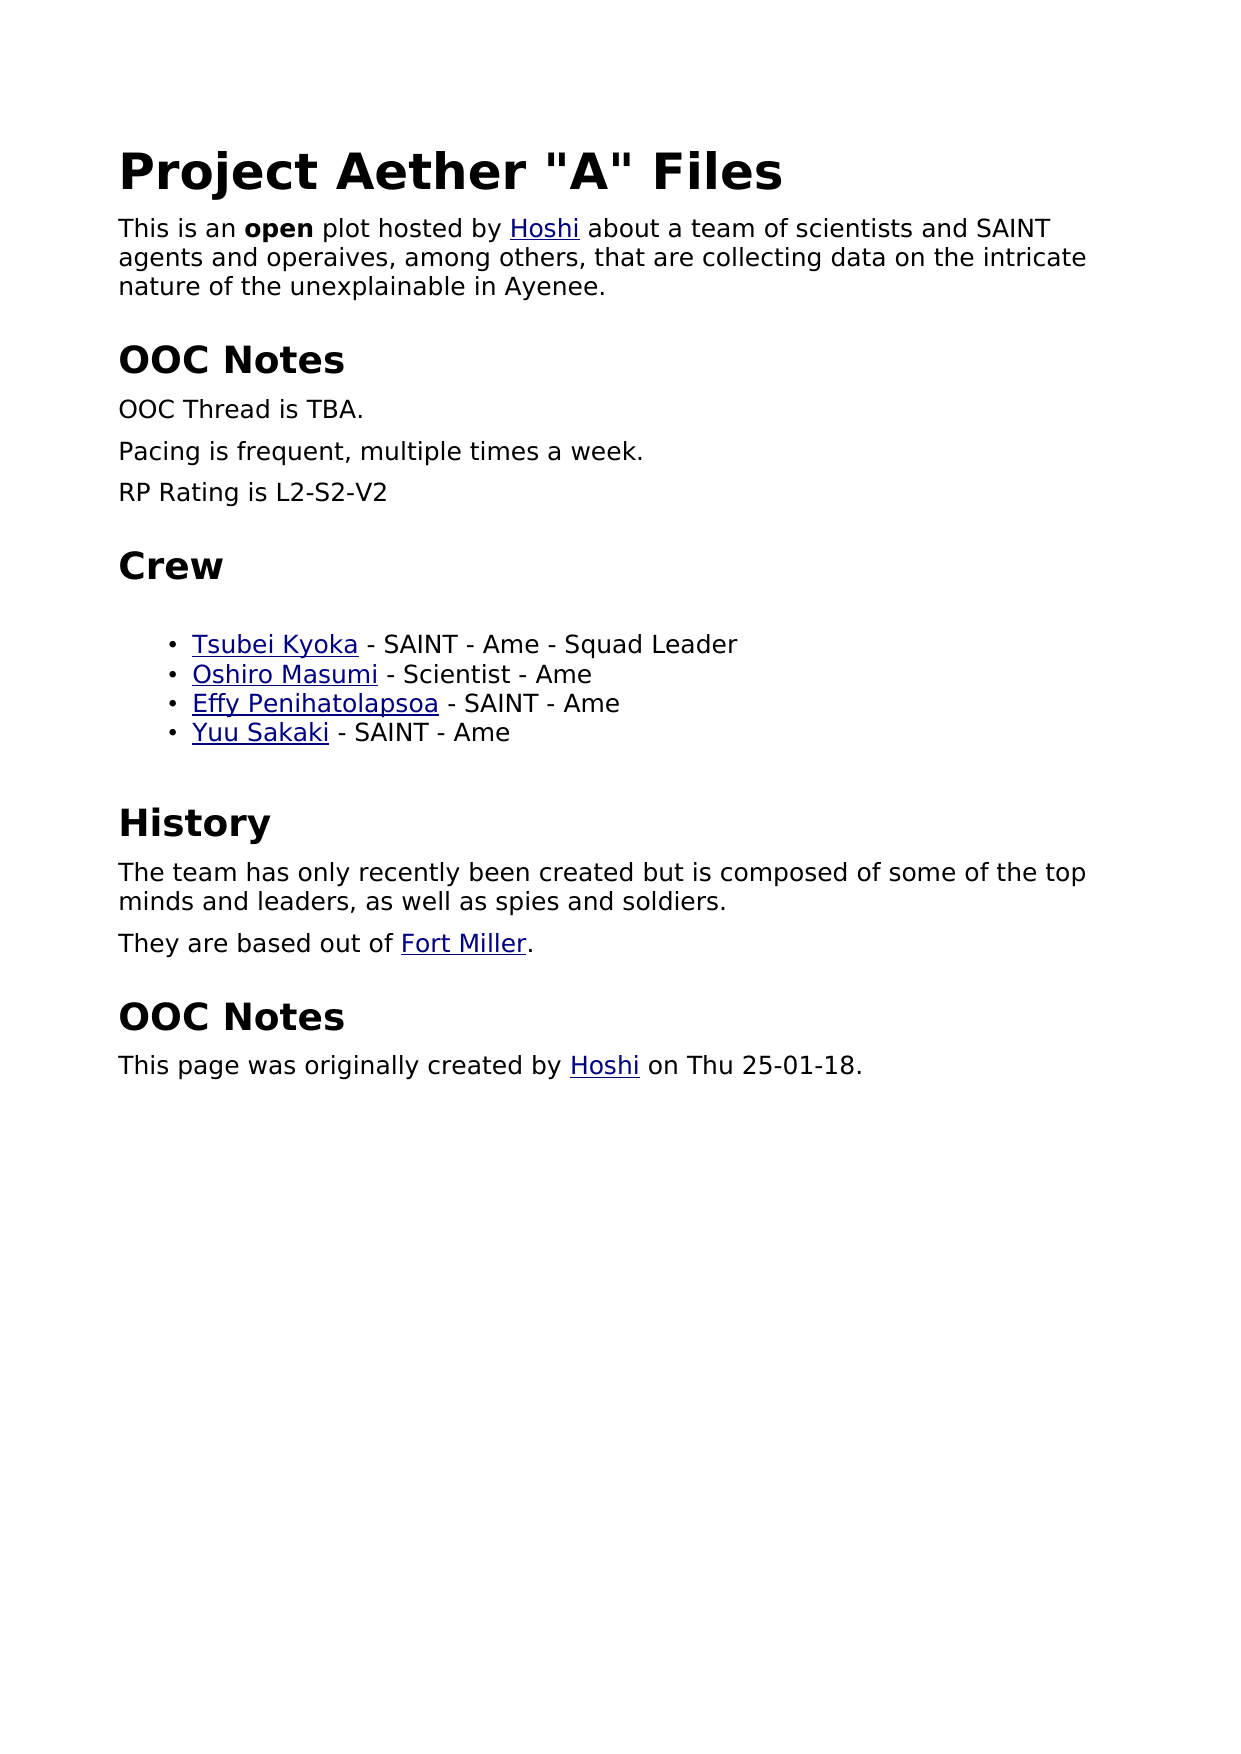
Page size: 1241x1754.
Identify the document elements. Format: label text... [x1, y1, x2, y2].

subtitle OOC Notes [118, 995, 1122, 1039]
text Pacing is frequent, multiple times a week. [118, 437, 1122, 466]
subtitle History [118, 802, 1122, 845]
list Tsubei Kyoka - SAINT - Ame - Squad Leader [177, 631, 1122, 660]
text OOC Thread is TBA. [118, 395, 1122, 424]
list Oshiro Masumi - Scientist - Ame [177, 660, 1122, 689]
text This is an open plot hosted by Hoshi about a team of scientists and SAINT agents and operaives, among others, that are collecting data on the intricate nature of the unexplainable in Ayenee. [118, 214, 1122, 301]
text RP Rating is L2-S2-V2 [118, 478, 1122, 507]
list Effy Penihatolapsoa - SAINT - Ame [177, 689, 1122, 718]
text This page was originally created by Hoshi on Thu 25-01-18. [118, 1052, 1122, 1081]
subtitle Project Aether "A" Files [118, 143, 1122, 201]
list Yuu Sakaki - SAINT - Ame [177, 718, 1122, 747]
text They are based out of Fort Miller. [118, 929, 1122, 958]
text The team has only recently been created but is composed of some of the top minds and leaders, as well as spies and soldiers. [118, 858, 1122, 916]
subtitle Crew [118, 545, 1122, 589]
subtitle OOC Notes [118, 339, 1122, 382]
